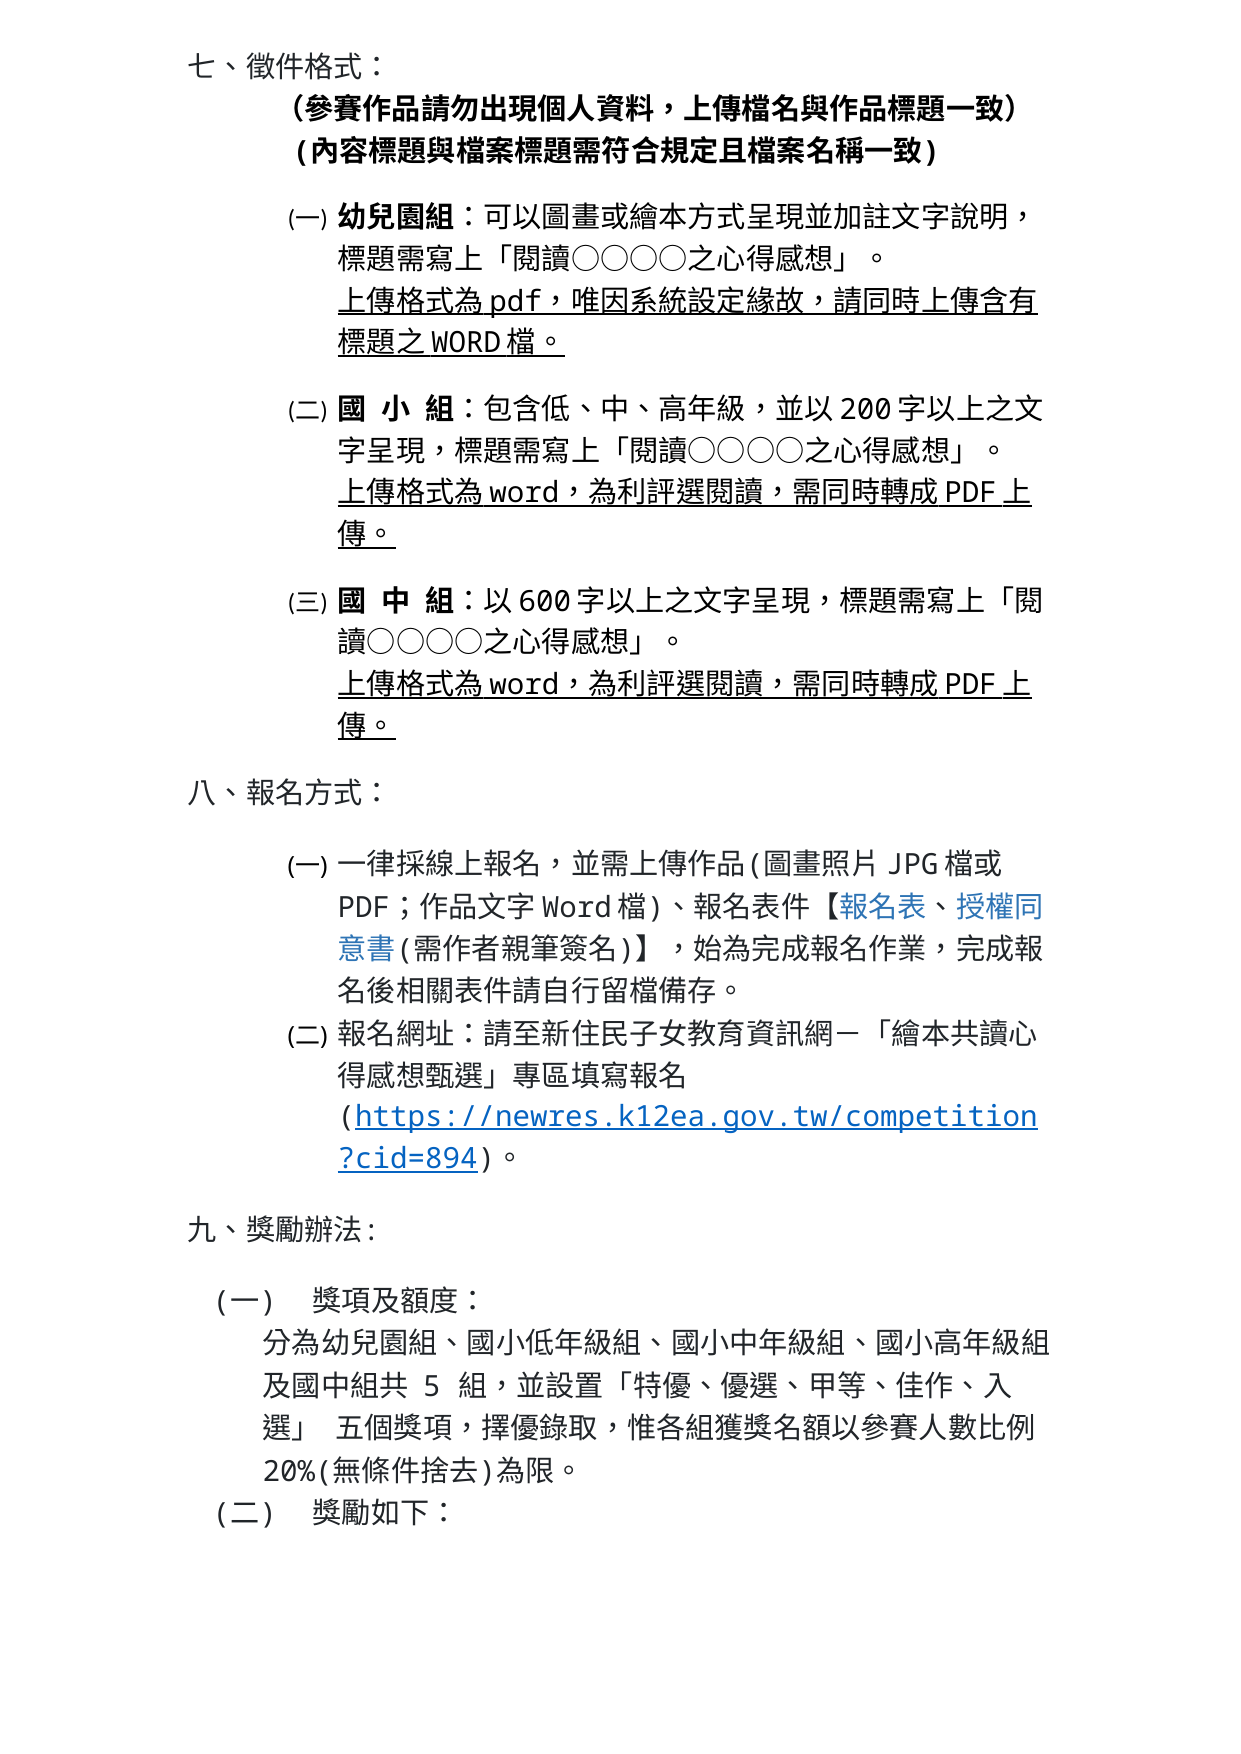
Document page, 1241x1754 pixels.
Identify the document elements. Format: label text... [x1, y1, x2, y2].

list 國 小 組：包含低、中、高年級，並以200字以上之文字呈現，標題需寫上「閱讀○○○○之心得感想」。 上傳格式為word，為利評選閱讀，需同時轉成PDF上傳。 [287, 386, 1053, 553]
text 七、徵件格式： （參賽作品請勿出現個人資料，上傳檔名與作品標題一致） (內容標題與檔案標題需符合規定且檔案名稱一致) [187, 44, 1053, 169]
text 九、獎勵辦法: [187, 1206, 1053, 1248]
list 報名網址：請至新住民子女教育資訊網－「繪本共讀心得感想甄選」專區填寫報名 (https://newres.k12ea.gov.tw/competition?cid=894)。 [287, 1010, 1053, 1177]
text 八、報名方式： [187, 769, 1053, 812]
list 獎項及額度： 分為幼兒園組、國小低年級組、國小中年級組、國小高年級組及國中組共 5 組，並設置「特優、優選、甲等、佳作、入選」 五個獎項，擇優錄取，惟各組獲獎名額以參賽人數比例 20%(無條件捨去)為限。 [212, 1278, 1053, 1489]
list 幼兒園組：可以圖畫或繪本方式呈現並加註文字說明，標題需寫上「閱讀○○○○之心得感想」。 上傳格式為pdf，唯因系統設定緣故，請同時上傳含有標題之WORD檔。 [287, 194, 1053, 361]
list 獎勵如下： [212, 1489, 1053, 1532]
list 一律採線上報名，並需上傳作品(圖畫照片JPG檔或PDF；作品文字Word檔)、報名表件【報名表、授權同意書(需作者親筆簽名)】，始為完成報名作業，完成報名後相關表件請自行留檔備存。 [287, 841, 1053, 1010]
list 國 中 組：以600字以上之文字呈現，標題需寫上「閱讀○○○○之心得感想」。 上傳格式為word，為利評選閱讀，需同時轉成PDF上傳。 [287, 578, 1053, 744]
